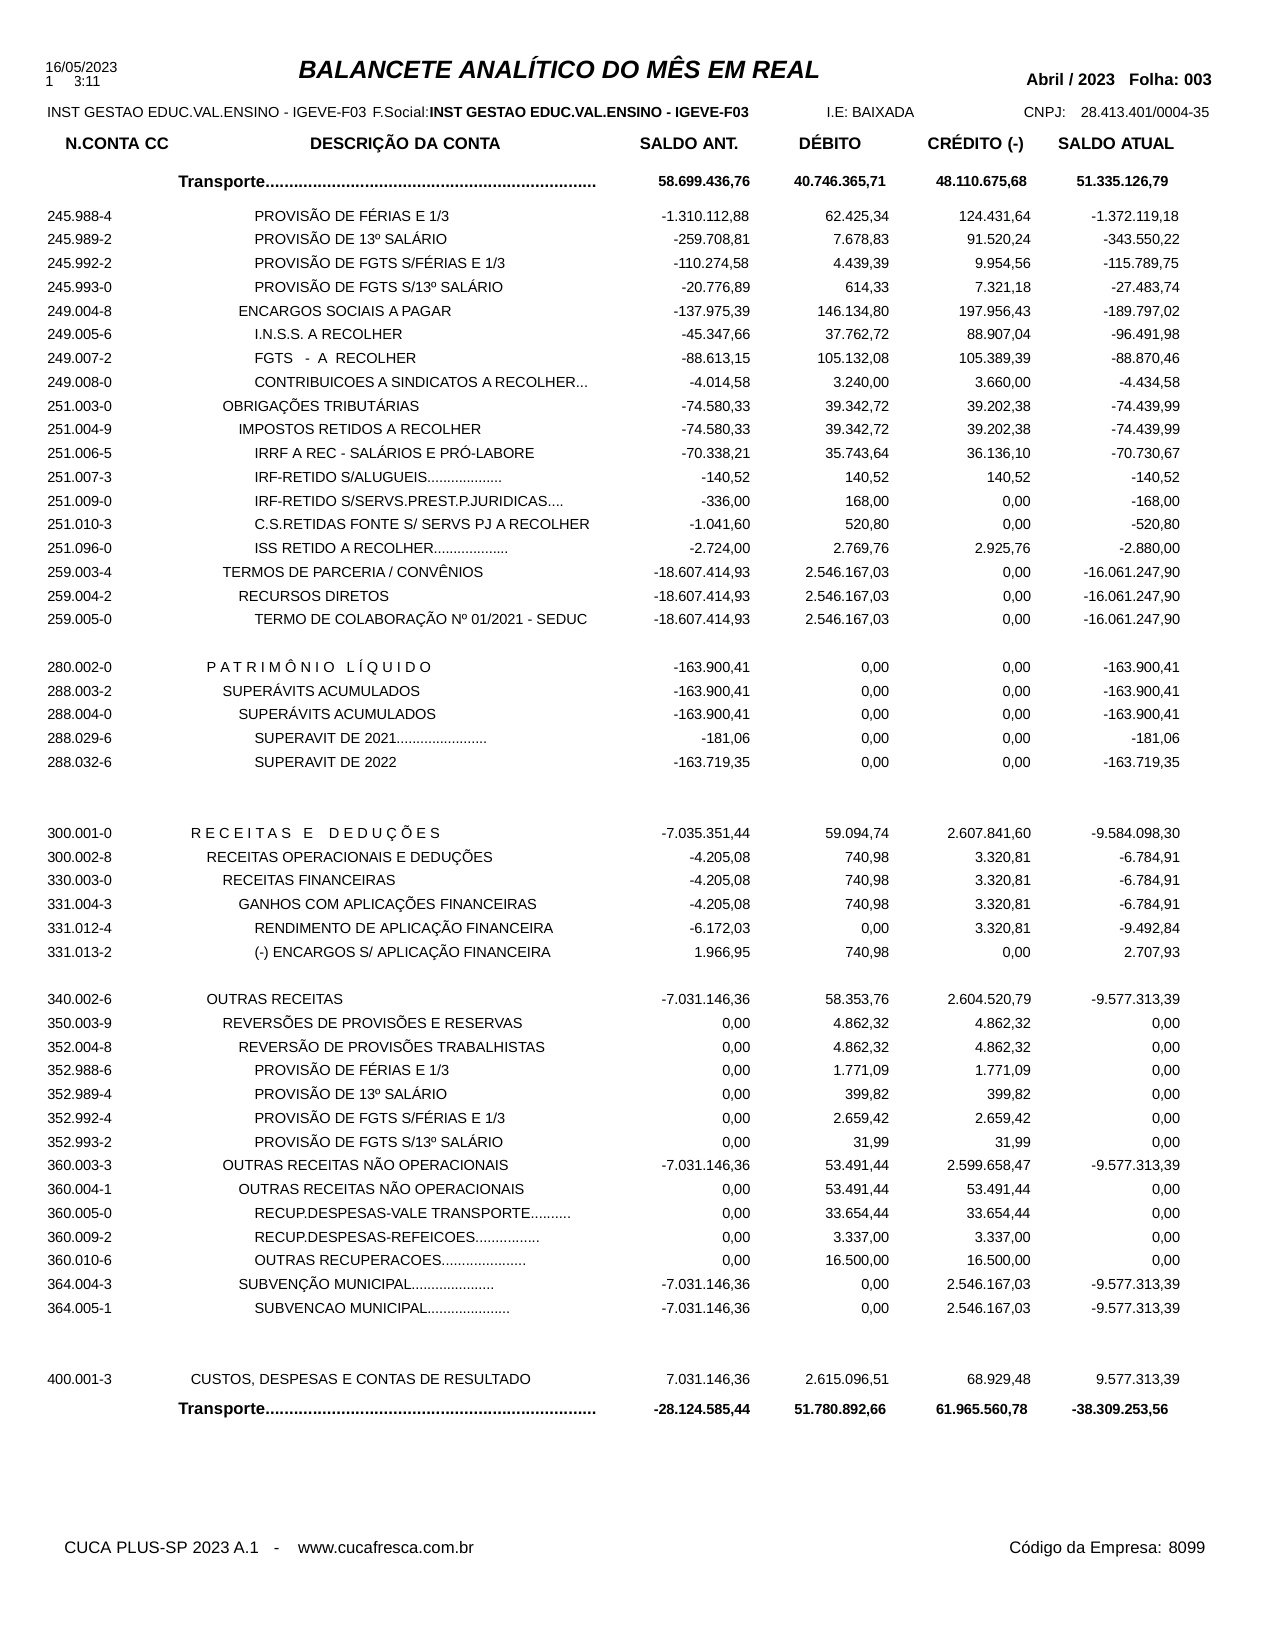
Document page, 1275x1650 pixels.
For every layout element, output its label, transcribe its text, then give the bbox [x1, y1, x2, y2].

text -28.124.585,44 [653, 1401, 773, 1417]
text -137.975,39 [673, 303, 773, 319]
text IRRF A REC - SALÁRIOS E PRÓ-LABORE [254, 446, 614, 462]
text 245.989-2 [47, 232, 134, 248]
text -20.776,89 [681, 279, 773, 296]
text REVERSÕES DE PROVISÕES E RESERVAS [222, 1015, 571, 1032]
text -6.784,91 [1119, 873, 1202, 889]
text -16.061.247,90 [1083, 612, 1202, 628]
text -163.900,41 [1103, 683, 1202, 699]
text 2.599.658,47 [947, 1158, 1053, 1174]
text -18.607.414,93 [653, 564, 773, 581]
text 2.546.167,03 [947, 1300, 1053, 1317]
text -181,06 [1131, 731, 1202, 747]
text -110.274,58 [673, 256, 773, 272]
text 31,99 [853, 1134, 911, 1150]
text -70.338,21 [681, 446, 772, 462]
text 3.320,81 [975, 920, 1053, 937]
text -7.035.351,44 [661, 825, 773, 842]
text 0,00 [861, 683, 911, 699]
text 0,00 [722, 1229, 772, 1245]
text 91.520,24 [967, 232, 1053, 248]
text E [303, 825, 329, 842]
text 4.862,32 [833, 1039, 911, 1055]
text 0,00 [1002, 493, 1052, 509]
text 3.660,00 [975, 374, 1053, 391]
text PROVISÃO DE FÉRIAS E 1/3 [254, 1063, 571, 1079]
text 68.929,48 [967, 1371, 1053, 1387]
text -18.607.414,93 [653, 588, 773, 604]
text 0,00 [1152, 1182, 1202, 1198]
text -74.580,33 [681, 422, 772, 438]
text 0,00 [861, 707, 911, 723]
text 2.615.096,51 [805, 1371, 911, 1387]
text -7.031.146,36 [661, 1277, 773, 1293]
text 53.491,44 [825, 1182, 911, 1198]
text PROVISÃO DE FGTS S/13º SALÁRIO [254, 1134, 598, 1150]
text 288.029-6 [47, 731, 134, 747]
text IRF-RETIDO S/SERVS.PREST.P.JURIDICAS.... [254, 493, 614, 509]
text 0,00 [1002, 659, 1053, 676]
text 0,00 [1002, 683, 1053, 699]
text -163.900,41 [673, 659, 772, 676]
text 7.678,83 [833, 232, 911, 248]
text 288.004-0 [47, 707, 134, 723]
text Transporte...................................................................... [178, 172, 622, 191]
text -74.439,99 [1111, 398, 1202, 414]
text 3.320,81 [975, 873, 1053, 889]
text 251.006-5 [47, 446, 134, 462]
text 7.031.146,36 [666, 1371, 772, 1387]
text R E C E I T A S [191, 825, 303, 842]
text 352.989-4 [47, 1087, 134, 1103]
text -38.309.253,56 [1072, 1401, 1191, 1417]
text 245.992-2 [47, 256, 134, 272]
text CUCA PLUS-SP 2023 A.1 [64, 1539, 273, 1558]
text 400.001-3 [47, 1371, 134, 1387]
text 251.009-0 [47, 493, 134, 509]
text 360.005-0 [47, 1205, 134, 1222]
text -96.491,98 [1111, 327, 1202, 343]
text -163.900,41 [673, 707, 772, 723]
text -4.205,08 [689, 849, 773, 865]
text -9.577.313,39 [1091, 1277, 1202, 1293]
text -1.310.112,88 [661, 208, 773, 224]
text 4.862,32 [833, 1015, 911, 1032]
text PROVISÃO DE 13º SALÁRIO [254, 1087, 471, 1103]
text 259.005-0 [47, 612, 134, 628]
text 2.707,93 [1124, 944, 1202, 960]
text 360.009-2 [47, 1229, 134, 1245]
text CRÉDITO (-) [927, 134, 1051, 153]
text 140,52 [987, 469, 1053, 486]
text 249.007-2 [47, 351, 134, 367]
text 249.005-6 [47, 327, 134, 343]
text OUTRAS RECEITAS NÃO OPERACIONAIS [222, 1158, 598, 1174]
text -16.061.247,90 [1083, 564, 1202, 581]
text INST GESTAO EDUC.VAL.ENSINO - IGEVE-F03 F.Social:INST GESTAO EDUC.VAL.ENSINO - IGEVE-F03 [47, 105, 778, 121]
text 0,00 [1152, 1110, 1202, 1127]
text 740,98 [845, 849, 911, 865]
text 249.008-0 [47, 374, 134, 391]
text IRF-RETIDO S/ALUGUEIS................... [254, 469, 614, 486]
text 0,00 [722, 1039, 772, 1055]
text 105.389,39 [959, 351, 1053, 367]
text 0,00 [1152, 1253, 1202, 1269]
text 37.762,72 [825, 327, 911, 343]
text 61.965.560,78 [936, 1401, 1050, 1417]
text 124.431,64 [959, 208, 1053, 224]
text 0,00 [1002, 707, 1053, 723]
text www.cucafresca.com.br [298, 1539, 500, 1558]
text I.E: BAIXADA [826, 105, 936, 121]
text 2.546.167,03 [805, 588, 911, 604]
text 168,00 [845, 493, 911, 509]
text 58.353,76 [825, 992, 911, 1008]
text -259.708,81 [673, 232, 773, 248]
text DÉBITO [799, 134, 887, 153]
text 39.202,38 [967, 422, 1053, 438]
text 0,00 [722, 1087, 772, 1103]
text 0,00 [1002, 612, 1052, 628]
text SUPERAVIT DE 2022 [254, 754, 513, 771]
text 0,00 [722, 1063, 772, 1079]
text PROVISÃO DE FGTS S/FÉRIAS E 1/3 [254, 1110, 598, 1127]
text -4.205,08 [689, 873, 773, 889]
text TERMOS DE PARCERIA / CONVÊNIOS [222, 564, 614, 581]
text -336,00 [701, 493, 772, 509]
text SALDO ATUAL [1058, 134, 1234, 153]
text 364.004-3 [47, 1277, 134, 1293]
text 53.491,44 [967, 1182, 1053, 1198]
text RECUP.DESPESAS-REFEICOES................ [254, 1229, 598, 1245]
text 740,98 [845, 897, 911, 913]
text 6/05/2023 [53, 59, 139, 76]
text 105.132,08 [817, 351, 911, 367]
text 6:33:11 [75, 76, 139, 89]
text 520,80 [845, 517, 911, 533]
text 360.004-1 [47, 1182, 134, 1198]
text 0,00 [861, 1277, 911, 1293]
text 249.004-8 [47, 303, 134, 319]
text 39.342,72 [825, 398, 911, 414]
text 51.335.126,79 [1076, 174, 1191, 190]
text OUTRAS RECEITAS [206, 992, 366, 1008]
text -140,52 [1131, 469, 1202, 486]
text 2.659,42 [833, 1110, 911, 1127]
text -9.492,84 [1119, 920, 1202, 937]
text PROVISÃO DE FGTS S/FÉRIAS E 1/3 [254, 256, 529, 272]
text 0,00 [1002, 944, 1053, 960]
text 364.005-1 [47, 1300, 134, 1317]
text -163.900,41 [1103, 659, 1202, 676]
text -520,80 [1131, 517, 1202, 533]
text 1 [45, 59, 53, 73]
text -18.607.414,93 [653, 612, 773, 628]
text 58.699.436,76 [658, 173, 773, 190]
text 9.954,56 [975, 256, 1053, 272]
text 4.862,32 [975, 1039, 1053, 1055]
text 0,00 [722, 1253, 772, 1269]
text 2.546.167,03 [805, 564, 911, 581]
text 288.003-2 [47, 683, 134, 699]
text 0,00 [861, 731, 911, 747]
text -163.900,41 [673, 683, 772, 699]
text 399,82 [845, 1087, 911, 1103]
text 300.002-8 [47, 849, 134, 865]
text 2.659,42 [975, 1110, 1053, 1127]
text 53.491,44 [825, 1158, 911, 1174]
text 614,33 [845, 279, 911, 296]
text 146.134,80 [817, 303, 911, 319]
text -45.347,66 [681, 327, 773, 343]
text 259.003-4 [47, 564, 134, 581]
text Abril / 2023 Folha: 003 [1026, 71, 1234, 89]
text 16.500,00 [825, 1253, 911, 1269]
text Código da Empresa: 8099 [1009, 1539, 1230, 1558]
text 0,00 [1152, 1039, 1202, 1055]
text 39.202,38 [967, 398, 1053, 414]
text OBRIGAÇÕES TRIBUTÁRIAS [222, 398, 616, 414]
text 0,00 [1152, 1063, 1202, 1079]
text 36.136,10 [967, 446, 1053, 462]
text -2.880,00 [1119, 541, 1202, 557]
text PROVISÃO DE FÉRIAS E 1/3 [254, 208, 473, 224]
text 1.771,09 [833, 1063, 911, 1079]
text REVERSÃO DE PROVISÕES TRABALHISTAS [238, 1039, 571, 1055]
text 251.007-3 [47, 469, 134, 486]
text I.N.S.S. A RECOLHER [254, 327, 424, 343]
text 0,00 [861, 1300, 911, 1317]
text 3.320,81 [975, 897, 1053, 913]
text -115.789,75 [1103, 256, 1202, 272]
text 2.925,76 [974, 541, 1053, 557]
text 0,00 [1152, 1134, 1202, 1150]
text 33.654,44 [825, 1205, 911, 1222]
text 340.002-6 [47, 992, 134, 1008]
text RECUP.DESPESAS-VALE TRANSPORTE.......... [254, 1205, 598, 1222]
text CUSTOS, DESPESAS E CONTAS DE RESULTADO [191, 1371, 558, 1387]
text -88.613,15 [681, 351, 773, 367]
text 0,00 [861, 920, 911, 937]
text 59.094,74 [825, 825, 911, 842]
text -9.577.313,39 [1091, 992, 1202, 1008]
text 350.003-9 [47, 1015, 134, 1032]
text FGTS - A RECOLHER [254, 351, 440, 367]
text 4.439,39 [833, 256, 911, 272]
text 331.012-4 [47, 920, 134, 937]
text 0,00 [722, 1182, 773, 1198]
text 3.337,00 [833, 1229, 911, 1245]
text GANHOS COM APLICAÇÕES FINANCEIRAS [238, 897, 579, 913]
text 0,00 [722, 1205, 772, 1222]
text 352.004-8 [47, 1039, 134, 1055]
text BALANCETE ANALÍTICO DO MÊS EM REAL [298, 57, 844, 84]
text -27.483,74 [1111, 279, 1202, 296]
text 39.342,72 [825, 422, 911, 438]
text -163.719,35 [673, 754, 772, 771]
text 0,00 [1152, 1229, 1202, 1245]
text ENCARGOS SOCIAIS A PAGAR [238, 303, 529, 319]
text 9.577.313,39 [1096, 1371, 1202, 1387]
text -168,00 [1131, 493, 1202, 509]
text 197.956,43 [959, 303, 1053, 319]
text 0,00 [861, 754, 911, 771]
text 51.780.892,66 [794, 1401, 908, 1417]
text -4.205,08 [689, 897, 773, 913]
text 2.546.167,03 [947, 1277, 1053, 1293]
text 0,00 [1002, 731, 1053, 747]
text 288.032-6 [47, 754, 134, 771]
text 360.003-3 [47, 1158, 134, 1174]
text -7.031.146,36 [661, 992, 773, 1008]
text SUPERÁVITS ACUMULADOS [222, 683, 513, 699]
text 3.337,00 [974, 1229, 1053, 1245]
text - [273, 1539, 298, 1558]
text CNPJ: 28.413.401/0004-35 [1023, 105, 1234, 121]
text 331.004-3 [47, 897, 134, 913]
text PROVISÃO DE FGTS S/13º SALÁRIO [254, 279, 529, 296]
text 352.992-4 [47, 1110, 134, 1127]
text 48.110.675,68 [936, 173, 1051, 190]
text -7.031.146,36 [661, 1158, 773, 1174]
text -163.719,35 [1103, 754, 1202, 771]
text -6.172,03 [689, 920, 773, 937]
text -4.014,58 [689, 374, 773, 391]
text 245.988-4 [47, 208, 134, 224]
text -189.797,02 [1103, 303, 1202, 319]
text 300.001-0 [47, 825, 134, 842]
text 2.607.841,60 [947, 825, 1053, 842]
text 0,00 [861, 659, 911, 676]
text SUBVENÇÃO MUNICIPAL..................... [238, 1277, 598, 1293]
text -88.870,46 [1111, 351, 1202, 367]
text DESCRIÇÃO DA CONTA [310, 134, 526, 153]
text -1.372.119,18 [1091, 208, 1202, 224]
text 1 [45, 73, 75, 89]
text SALDO ANT. [639, 134, 773, 153]
text 7.321,18 [975, 279, 1053, 296]
text -163.900,41 [1103, 707, 1202, 723]
text 0,00 [1003, 517, 1053, 533]
text 16.500,00 [967, 1253, 1053, 1269]
text 62.425,34 [825, 208, 911, 224]
text 352.988-6 [47, 1063, 134, 1079]
text CONTRIBUICOES A SINDICATOS A RECOLHER... [254, 374, 616, 391]
text 3.320,81 [975, 849, 1053, 865]
text 360.010-6 [47, 1253, 134, 1269]
text 1.771,09 [975, 1063, 1053, 1079]
text 0,00 [1152, 1205, 1202, 1222]
text -6.784,91 [1119, 897, 1202, 913]
text 352.993-2 [47, 1134, 134, 1150]
text 35.743,64 [825, 446, 911, 462]
text 0,00 [1003, 564, 1053, 581]
text -181,06 [701, 731, 772, 747]
text 330.003-0 [47, 873, 134, 889]
text 88.907,04 [967, 327, 1053, 343]
text -2.724,00 [689, 541, 772, 557]
text Transporte...................................................................... [178, 1400, 622, 1418]
text 40.746.365,71 [794, 174, 908, 190]
text 0,00 [722, 1015, 773, 1032]
text OUTRAS RECEITAS NÃO OPERACIONAIS [238, 1182, 598, 1198]
text 3.240,00 [833, 374, 911, 391]
text SUBVENCAO MUNICIPAL..................... [254, 1300, 598, 1317]
text 1.966,95 [694, 944, 773, 960]
text -9.577.313,39 [1091, 1158, 1202, 1174]
text -6.784,91 [1119, 849, 1202, 865]
text RECURSOS DIRETOS [238, 588, 614, 604]
text 251.003-0 [47, 398, 134, 414]
text TERMO DE COLABORAÇÃO Nº 01/2021 - SEDUC [254, 612, 611, 628]
text 740,98 [845, 873, 911, 889]
text 0,00 [1152, 1015, 1202, 1032]
text -140,52 [701, 469, 772, 486]
text 4.862,32 [975, 1015, 1053, 1032]
text RECEITAS FINANCEIRAS [222, 873, 518, 889]
text SUPERÁVITS ACUMULADOS [238, 707, 513, 723]
text 0,00 [1152, 1087, 1202, 1103]
text 31,99 [995, 1134, 1053, 1150]
text 251.004-9 [47, 422, 134, 438]
text ISS RETIDO A RECOLHER................... [254, 541, 614, 557]
text 331.013-2 [47, 944, 134, 960]
text N.CONTA CC [65, 134, 194, 153]
text P A T R I M Ô N I O L Í Q U I D O [206, 659, 513, 676]
text 0,00 [1003, 588, 1053, 604]
text IMPOSTOS RETIDOS A RECOLHER [238, 422, 614, 438]
text 2.546.167,03 [805, 612, 911, 628]
text OUTRAS RECUPERACOES..................... [254, 1253, 598, 1269]
text -74.439,99 [1111, 422, 1202, 438]
text -1.041,60 [689, 517, 772, 533]
text 245.993-0 [47, 279, 134, 296]
text 251.096-0 [47, 541, 134, 557]
text 33.654,44 [966, 1205, 1053, 1222]
text -4.434,58 [1119, 374, 1202, 391]
text SUPERAVIT DE 2021....................... [254, 731, 513, 747]
text (-) ENCARGOS S/ APLICAÇÃO FINANCEIRA [254, 944, 579, 960]
text RECEITAS OPERACIONAIS E DEDUÇÕES [206, 849, 518, 865]
text D E D U Ç Õ E S [329, 825, 461, 842]
text -74.580,33 [681, 398, 772, 414]
text 0,00 [1002, 754, 1053, 771]
text -9.577.313,39 [1091, 1300, 1202, 1317]
text -9.584.098,30 [1091, 825, 1202, 842]
text -70.730,67 [1111, 446, 1202, 462]
text 259.004-2 [47, 588, 134, 604]
text 2.769,76 [833, 541, 911, 557]
text RENDIMENTO DE APLICAÇÃO FINANCEIRA [254, 920, 579, 937]
text -343.550,22 [1103, 232, 1202, 248]
text 740,98 [845, 944, 911, 960]
text C.S.RETIDAS FONTE S/ SERVS PJ A RECOLHER [254, 517, 614, 533]
text PROVISÃO DE 13º SALÁRIO [254, 232, 473, 248]
text 2.604.520,79 [947, 992, 1053, 1008]
text 251.010-3 [47, 517, 134, 533]
text 0,00 [722, 1134, 772, 1150]
text 0,00 [722, 1110, 772, 1127]
text -16.061.247,90 [1083, 588, 1202, 604]
text 140,52 [845, 469, 911, 486]
text 280.002-0 [47, 659, 134, 676]
text 399,82 [987, 1087, 1053, 1103]
text -7.031.146,36 [661, 1300, 773, 1317]
